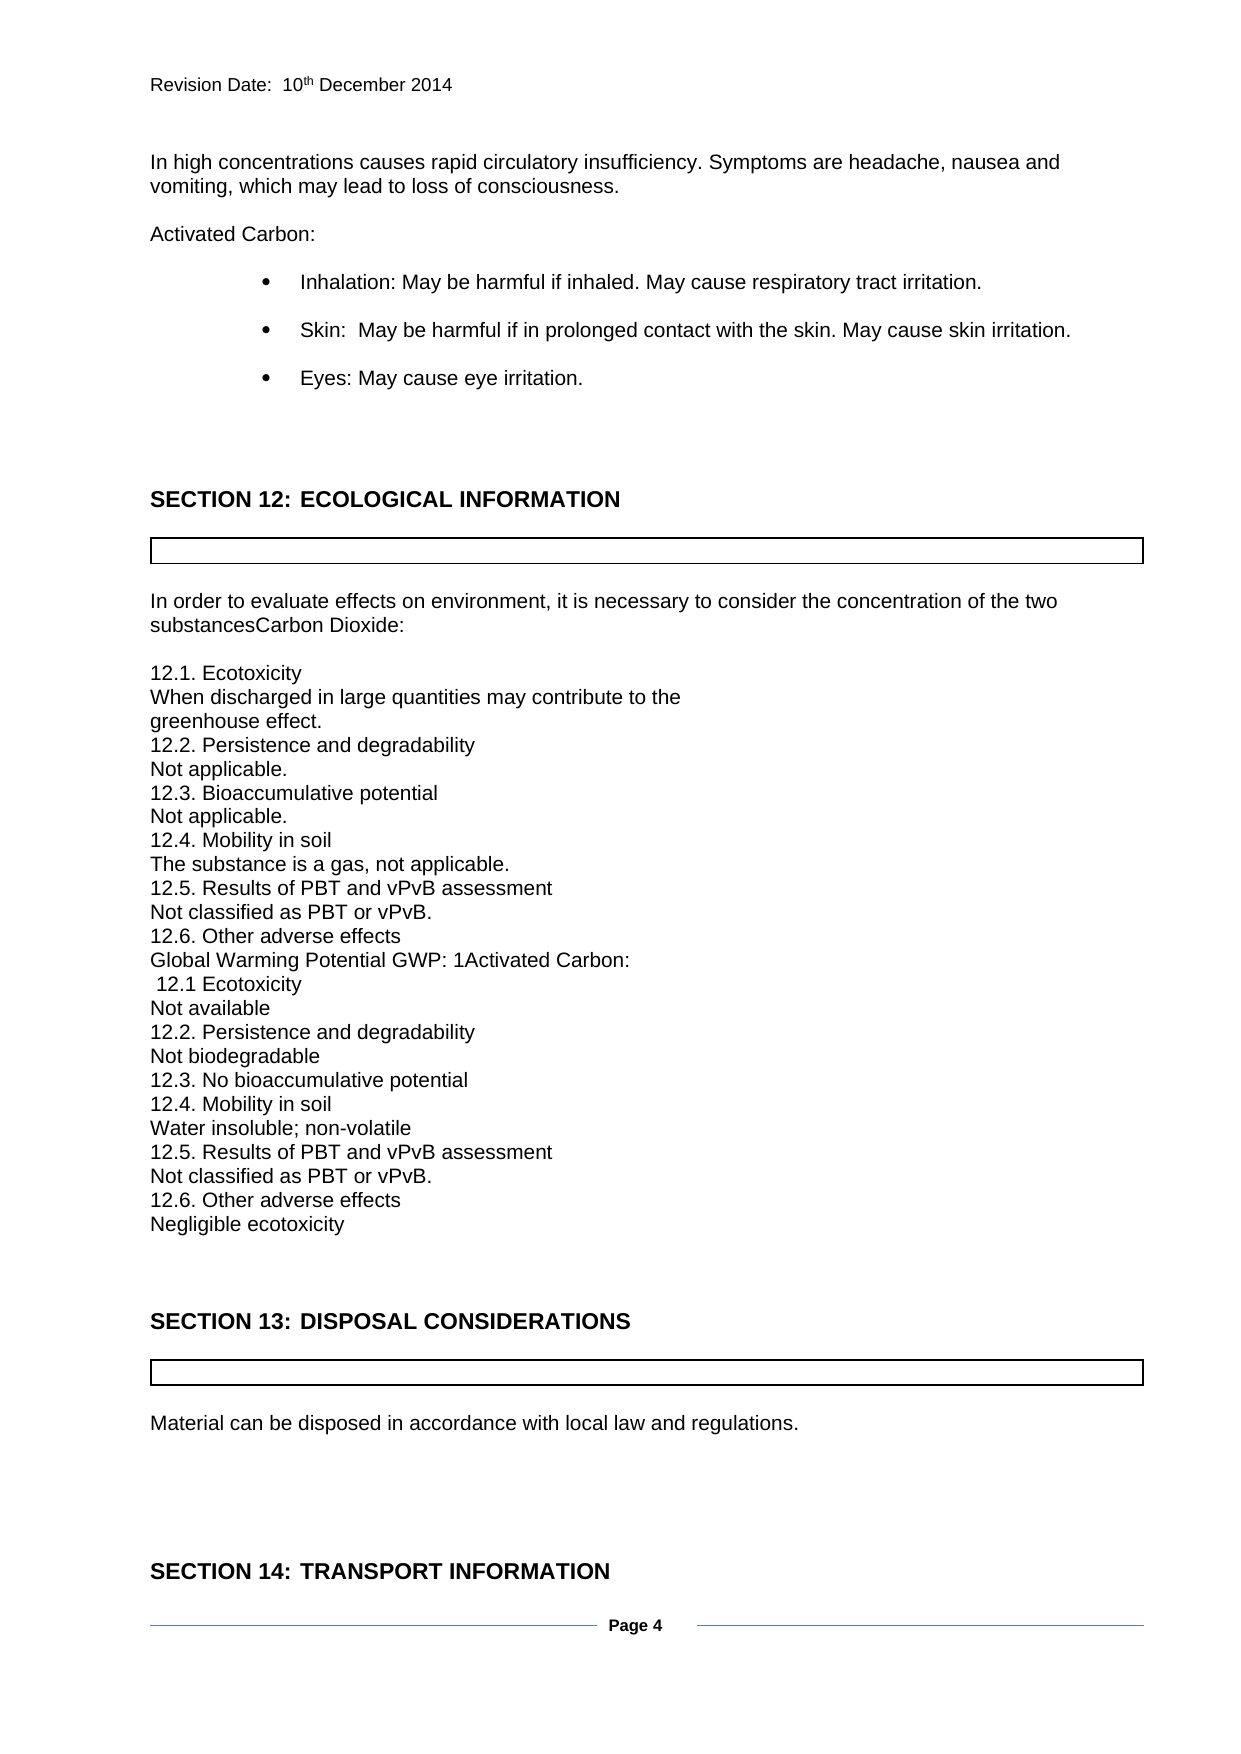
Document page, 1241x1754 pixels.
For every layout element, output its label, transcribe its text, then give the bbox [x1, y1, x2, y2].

text In order to evaluate effects on environment, it is necessary to consider the concentration of the two substancesCarbon Dioxide: [150, 589, 1144, 637]
text 12.1. Ecotoxicity [150, 661, 1144, 684]
list Inhalation: May be harmful if inhaled. May cause respiratory tract irritation. [262, 270, 1144, 294]
text 12.5. Results of PBT and vPvB assessment [150, 1140, 1144, 1164]
text Not applicable. [150, 756, 1144, 780]
text Not biodegradable [150, 1044, 1144, 1068]
text Negligible ecotoxicity [150, 1212, 1144, 1236]
text Material can be disposed in accordance with local law and regulations. [150, 1410, 1144, 1434]
text Water insoluble; non-volatile [150, 1116, 1144, 1140]
text 12.6. Other adverse effects [150, 924, 1144, 948]
text 12.3. Bioaccumulative potential [150, 780, 1144, 804]
list Skin: May be harmful if in prolonged contact with the skin. May cause skin irritation. [262, 318, 1144, 342]
text SECTION 14: TRANSPORT INFORMATION [150, 1558, 1144, 1584]
text 12.2. Persistence and degradability [150, 732, 1144, 756]
text Not applicable. [150, 804, 1144, 828]
text 12.1 Ecotoxicity [150, 972, 1144, 996]
text 12.6. Other adverse effects [150, 1188, 1144, 1212]
list Eyes: May cause eye irritation. [262, 366, 1144, 414]
text Global Warming Potential GWP: 1Activated Carbon: [150, 948, 1144, 972]
text greenhouse effect. [150, 708, 1144, 732]
text SECTION 12: ECOLOGICAL INFORMATION [150, 486, 1144, 512]
text In high concentrations causes rapid circulatory insufficiency. Symptoms are headache, nausea and vomiting, which may lead to loss of consciousness. [150, 150, 1144, 198]
text 12.5. Results of PBT and vPvB assessment [150, 876, 1144, 900]
text 12.3. No bioaccumulative potential [150, 1068, 1144, 1092]
text The substance is a gas, not applicable. [150, 852, 1144, 876]
text Not classified as PBT or vPvB. [150, 900, 1144, 924]
text 12.4. Mobility in soil [150, 1092, 1144, 1116]
text Not available [150, 996, 1144, 1020]
text When discharged in large quantities may contribute to the [150, 684, 1144, 708]
text Not classified as PBT or vPvB. [150, 1164, 1144, 1188]
text Activated Carbon: [150, 222, 1144, 246]
text 12.4. Mobility in soil [150, 828, 1144, 852]
text 12.2. Persistence and degradability [150, 1020, 1144, 1044]
text SECTION 13: DISPOSAL CONSIDERATIONS [150, 1308, 1144, 1334]
